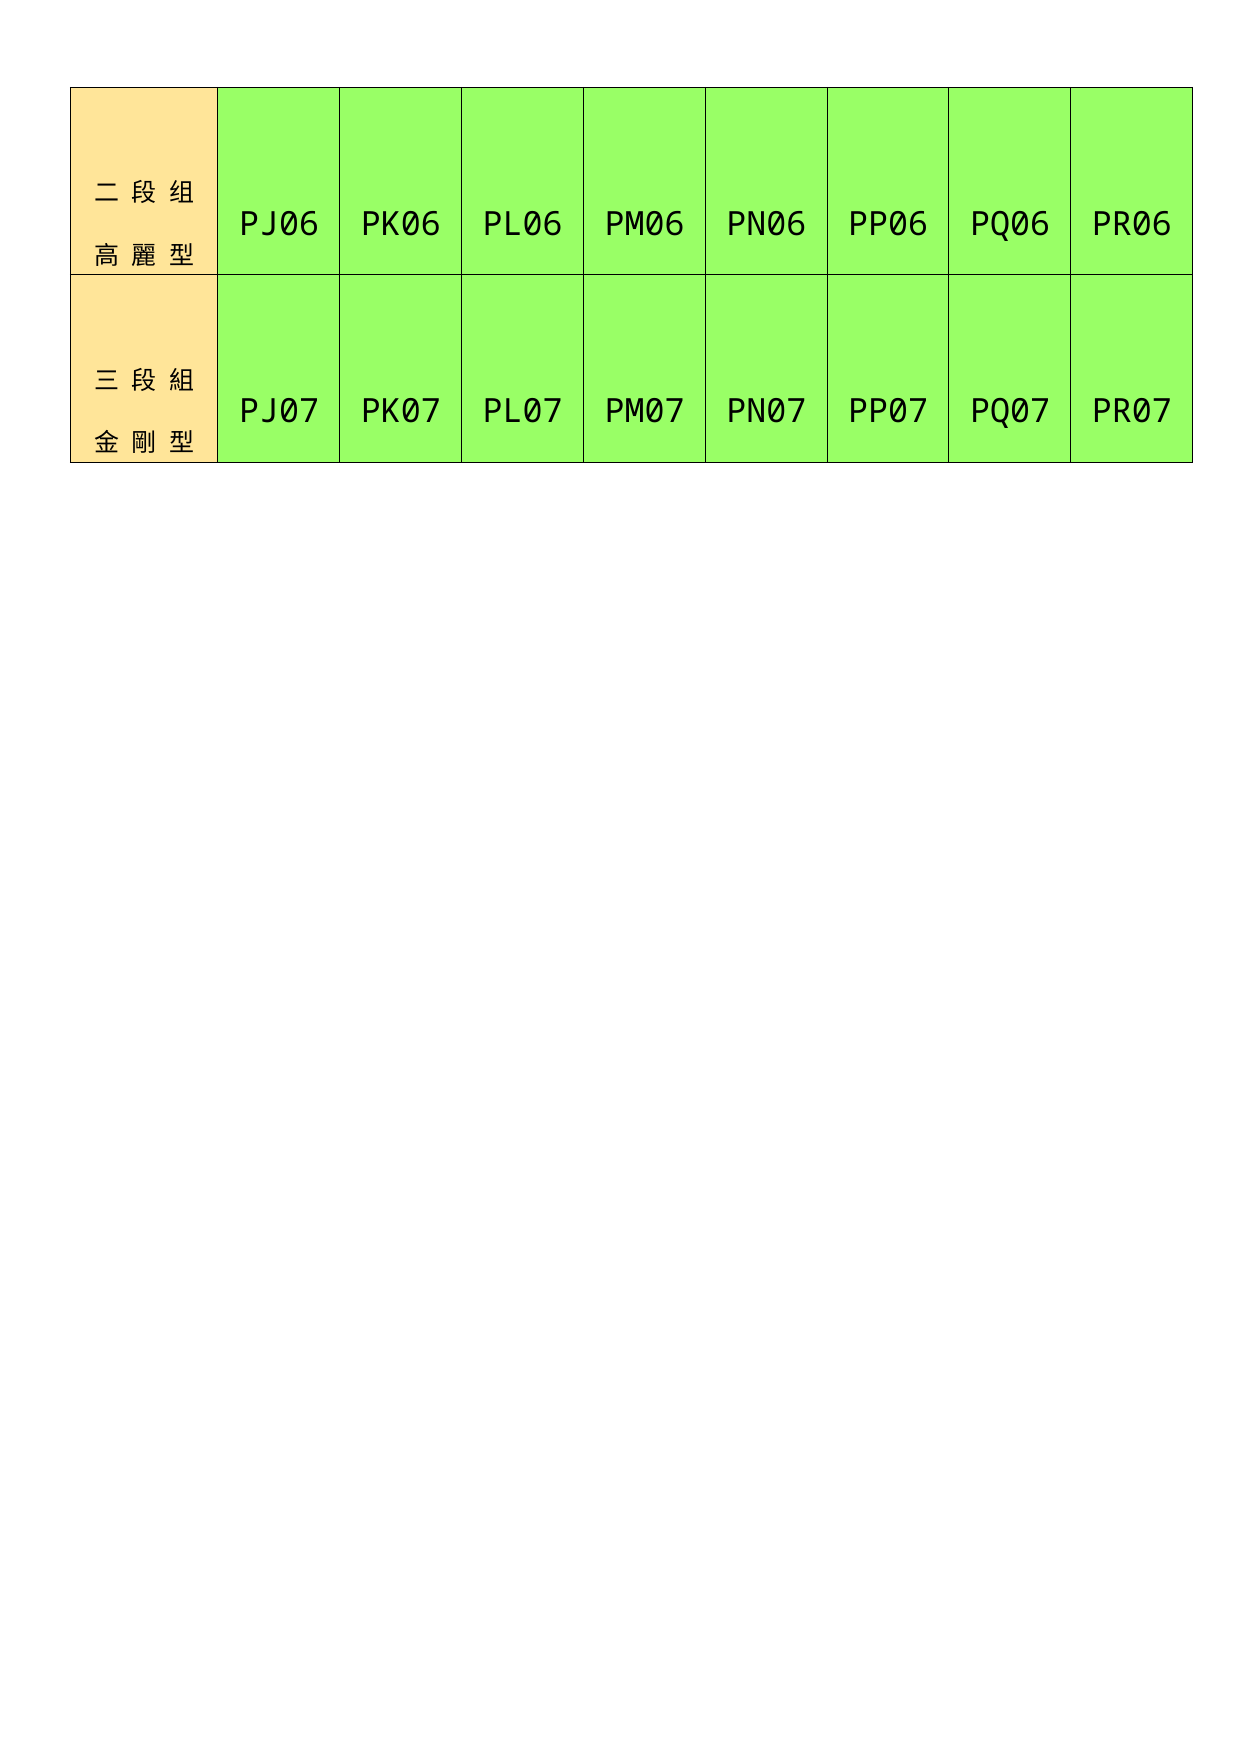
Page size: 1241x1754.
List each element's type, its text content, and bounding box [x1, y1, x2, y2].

table_cell PL07 [462, 275, 583, 462]
table_cell PQ07 [949, 275, 1070, 462]
table_cell 三 段 組 金 剛 型 [71, 275, 217, 462]
table_cell PK06 [340, 88, 461, 274]
table_cell PP07 [828, 275, 948, 462]
table_cell PK07 [340, 275, 461, 462]
table_cell PR06 [1071, 88, 1192, 274]
table_cell PJ07 [218, 275, 339, 462]
table_cell PM07 [584, 275, 705, 462]
table_cell PR07 [1071, 275, 1192, 462]
table_cell PP06 [828, 88, 948, 274]
table_cell PN06 [706, 88, 827, 274]
table_cell PN07 [706, 275, 827, 462]
table_cell PM06 [584, 88, 705, 274]
table_cell PQ06 [949, 88, 1070, 274]
table_cell 二 段 组 高 麗 型 [71, 88, 217, 274]
table_cell PL06 [462, 88, 583, 274]
table_cell PJ06 [218, 88, 339, 274]
